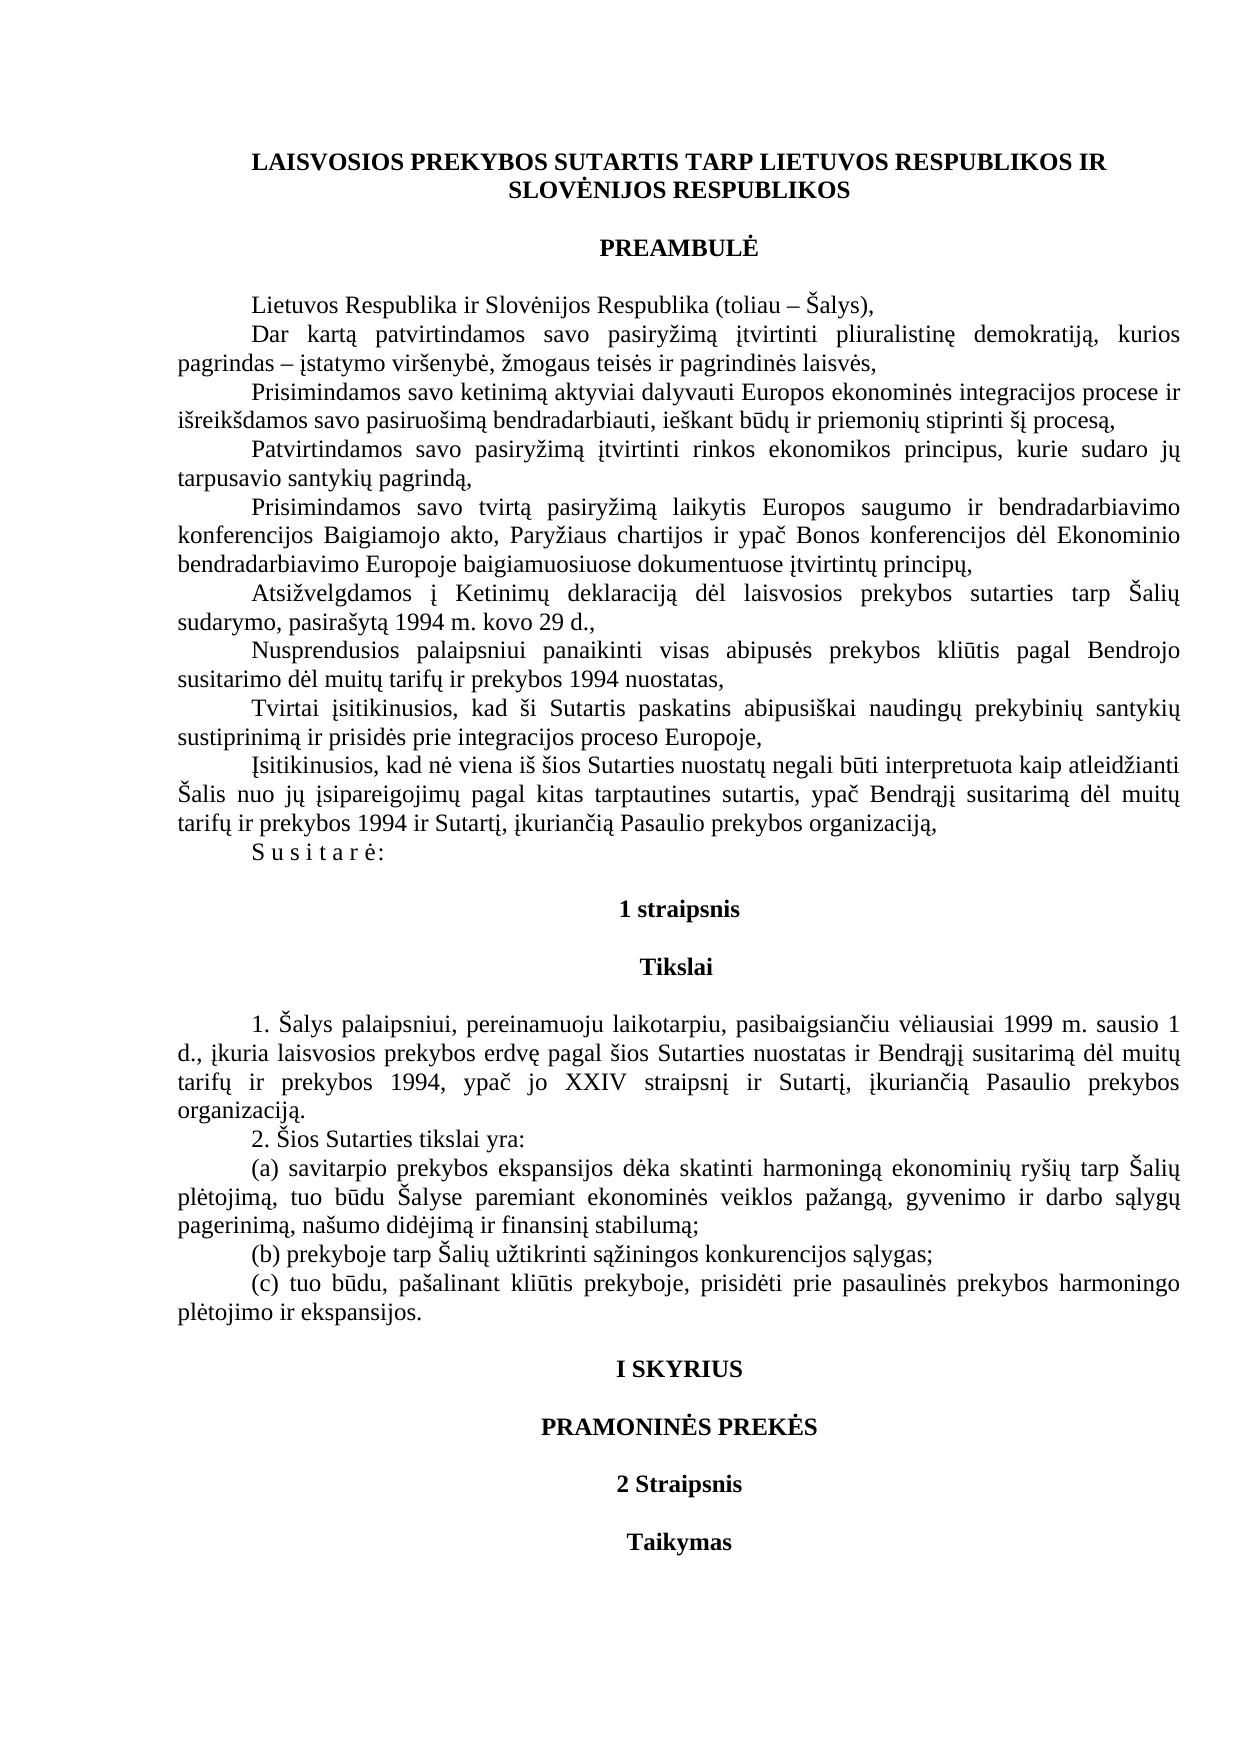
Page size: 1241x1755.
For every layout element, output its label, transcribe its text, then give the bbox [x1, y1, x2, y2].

text I SKYRIUS [177, 1354, 1181, 1383]
text LAISVOSIOS PREKYBOS SUTARTIS TARP LIETUVOS RESPUBLIKOS IR SLOVĖNIJOS RESPUBLIKOS [177, 147, 1181, 204]
text Tikslai [177, 952, 1181, 981]
text 2. Šios Sutarties tikslai yra: [177, 1124, 1181, 1153]
text (c) tuo būdu, pašalinant kliūtis prekyboje, prisidėti prie pasaulinės prekybos harmoningo plėtojimo ir ekspansijos. [177, 1268, 1181, 1326]
text Įsitikinusios, kad nė viena iš šios Sutarties nuostatų negali būti interpretuota kaip atleidžianti Šalis nuo jų įsipareigojimų pagal kitas tarptautines sutartis, ypač Bendrąjį susitarimą dėl muitų tarifų ir prekybos 1994 ir Sutartį, įkuriančią Pasaulio prekybos organizaciją, [177, 751, 1181, 837]
text (b) prekyboje tarp Šalių užtikrinti sąžiningos konkurencijos sąlygas; [177, 1239, 1181, 1268]
text Prisimindamos savo ketinimą aktyviai dalyvauti Europos ekonominės integracijos procese ir išreikšdamos savo pasiruošimą bendradarbiauti, ieškant būdų ir priemonių stiprinti šį procesą, [177, 377, 1181, 434]
text PREAMBULĖ [177, 233, 1181, 262]
text 2 Straipsnis [177, 1469, 1181, 1498]
text Lietuvos Respublika ir Slovėnijos Respublika (toliau – Šalys), [177, 291, 1181, 319]
text Patvirtindamos savo pasiryžimą įtvirtinti rinkos ekonomikos principus, kurie sudaro jų tarpusavio santykių pagrindą, [177, 434, 1181, 492]
text Atsižvelgdamos į Ketinimų deklaraciją dėl laisvosios prekybos sutarties tarp Šalių sudarymo, pasirašytą 1994 m. kovo 29 d., [177, 578, 1181, 636]
text Nusprendusios palaipsniui panaikinti visas abipusės prekybos kliūtis pagal Bendrojo susitarimo dėl muitų tarifų ir prekybos 1994 nuostatas, [177, 636, 1181, 693]
text Prisimindamos savo tvirtą pasiryžimą laikytis Europos saugumo ir bendradarbiavimo konferencijos Baigiamojo akto, Paryžiaus chartijos ir ypač Bonos konferencijos dėl Ekonominio bendradarbiavimo Europoje baigiamuosiuose dokumentuose įtvirtintų principų, [177, 492, 1181, 578]
text Tvirtai įsitikinusios, kad ši Sutartis paskatins abipusiškai naudingų prekybinių santykių sustiprinimą ir prisidės prie integracijos proceso Europoje, [177, 693, 1181, 751]
text PRAMONINĖS PREKĖS [177, 1412, 1181, 1441]
text Taikymas [177, 1527, 1181, 1556]
text (a) savitarpio prekybos ekspansijos dėka skatinti harmoningą ekonominių ryšių tarp Šalių plėtojimą, tuo būdu Šalyse paremiant ekonominės veiklos pažangą, gyvenimo ir darbo sąlygų pagerinimą, našumo didėjimą ir finansinį stabilumą; [177, 1153, 1181, 1239]
text 1 straipsnis [177, 894, 1181, 923]
text Dar kartą patvirtindamos savo pasiryžimą įtvirtinti pliuralistinę demokratiją, kurios pagrindas – įstatymo viršenybė, žmogaus teisės ir pagrindinės laisvės, [177, 319, 1181, 377]
text Susitarė: [177, 837, 1181, 866]
text 1. Šalys palaipsniui, pereinamuoju laikotarpiu, pasibaigsiančiu vėliausiai 1999 m. sausio 1 d., įkuria laisvosios prekybos erdvę pagal šios Sutarties nuostatas ir Bendrąjį susitarimą dėl muitų tarifų ir prekybos 1994, ypač jo XXIV straipsnį ir Sutartį, įkuriančią Pasaulio prekybos organizaciją. [177, 1009, 1181, 1124]
